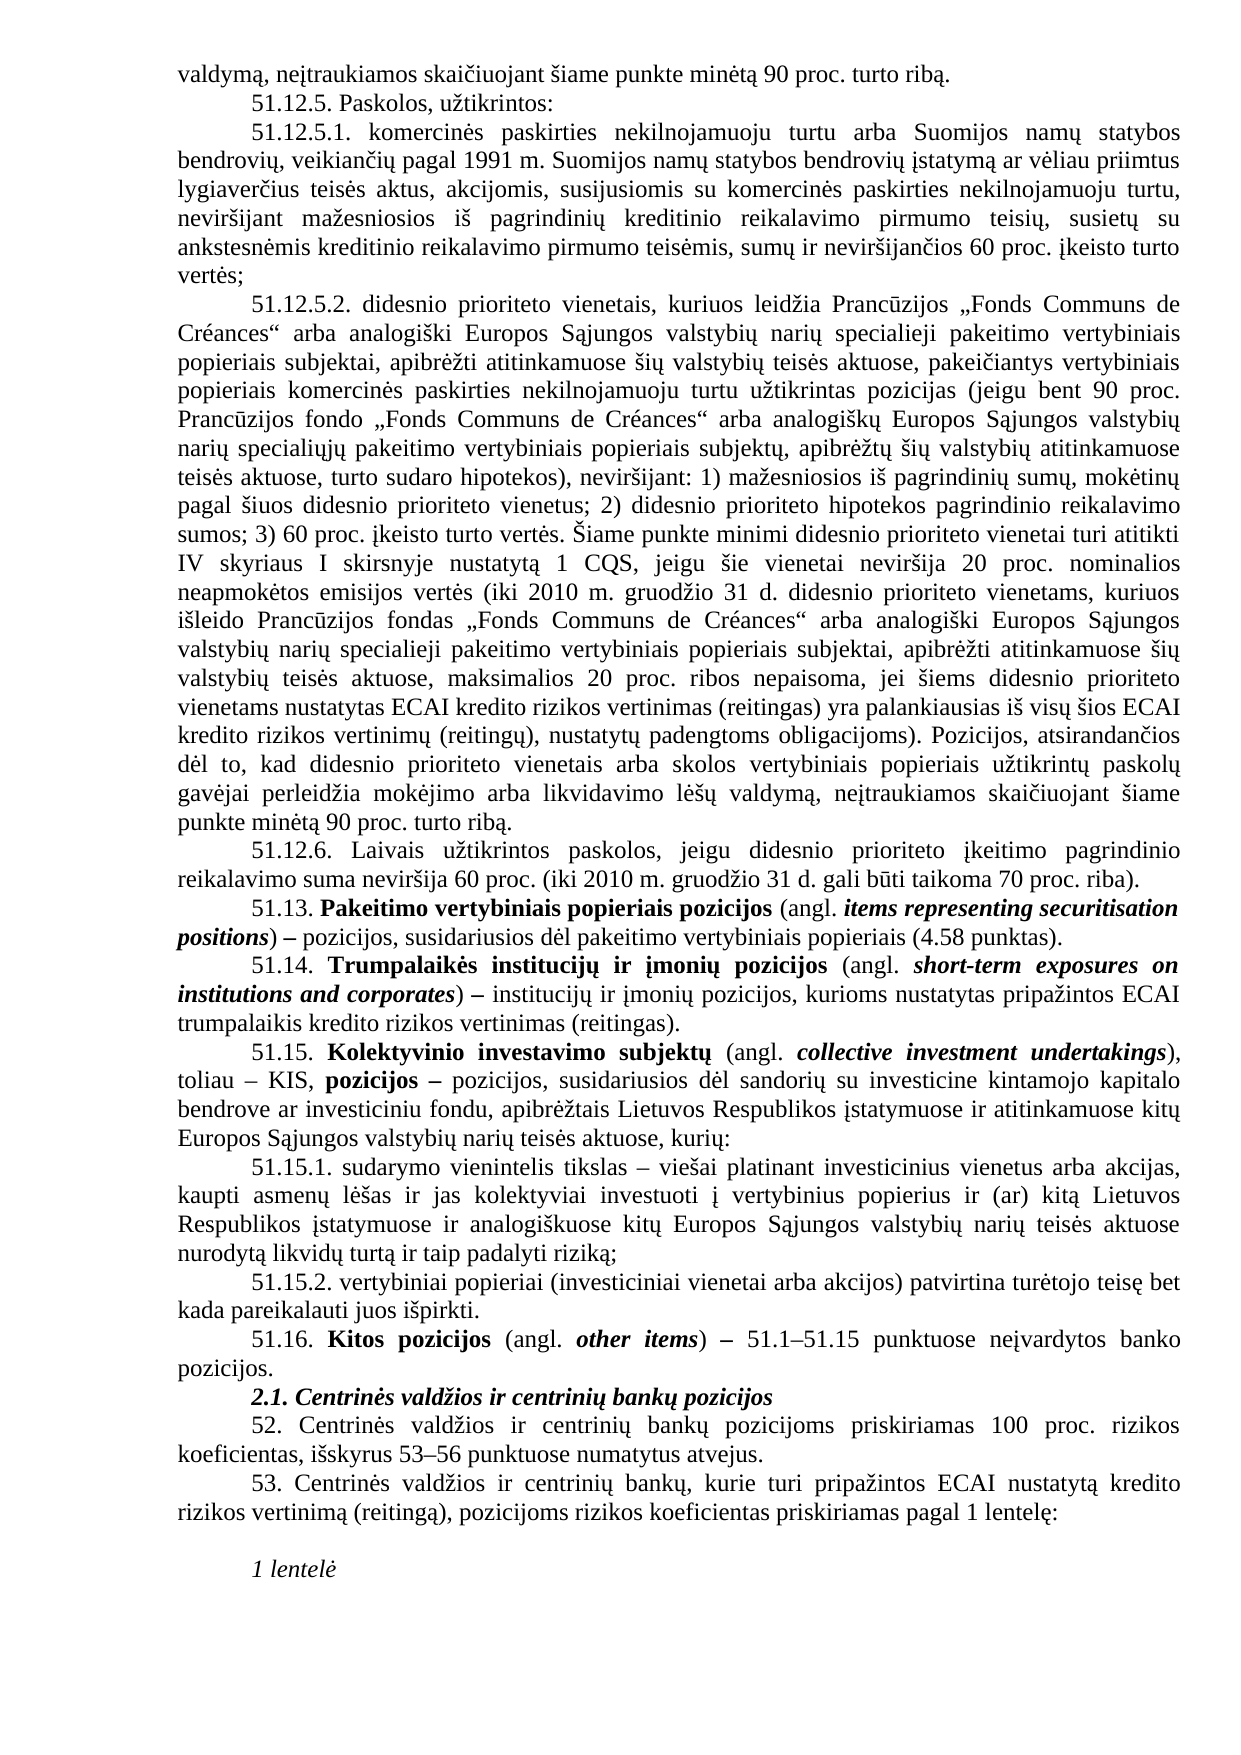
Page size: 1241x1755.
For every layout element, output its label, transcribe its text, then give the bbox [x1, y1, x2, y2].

text 2.1. Centrinės valdžios ir centrinių bankų pozicijos [177, 1382, 1181, 1410]
text 51.13. Pakeitimo vertybiniais popieriais pozicijos (angl. items representing securitisation positions) – pozicijos, susidariusios dėl pakeitimo vertybiniais popieriais (4.58 punktas). [177, 893, 1181, 950]
text 51.16. Kitos pozicijos (angl. other items) – 51.1–51.15 punktuose neįvardytos banko pozicijos. [177, 1324, 1181, 1382]
text 1 lentelė [177, 1554, 1181, 1583]
text 51.12.6. Laivais užtikrintos paskolos, jeigu didesnio prioriteto įkeitimo pagrindinio reikalavimo suma neviršija 60 proc. (iki 2010 m. gruodžio 31 d. gali būti taikoma 70 proc. riba). [177, 835, 1181, 893]
text 51.12.5.1. komercinės paskirties nekilnojamuoju turtu arba Suomijos namų statybos bendrovių, veikiančių pagal 1991 m. Suomijos namų statybos bendrovių įstatymą ar vėliau priimtus lygiaverčius teisės aktus, akcijomis, susijusiomis su komercinės paskirties nekilnojamuoju turtu, neviršijant mažesniosios iš pagrindinių kreditinio reikalavimo pirmumo teisių, susietų su ankstesnėmis kreditinio reikalavimo pirmumo teisėmis, sumų ir neviršijančios 60 proc. įkeisto turto vertės; [177, 117, 1181, 289]
text 51.15. Kolektyvinio investavimo subjektų (angl. collective investment undertakings), toliau – KIS, pozicijos – pozicijos, susidariusios dėl sandorių su investicine kintamojo kapitalo bendrove ar investiciniu fondu, apibrėžtais Lietuvos Respublikos įstatymuose ir atitinkamuose kitų Europos Sąjungos valstybių narių teisės aktuose, kurių: [177, 1037, 1181, 1152]
text 51.12.5. Paskolos, užtikrintos: [177, 88, 1181, 117]
text 51.14. Trumpalaikės institucijų ir įmonių pozicijos (angl. short-term exposures on institutions and corporates) – institucijų ir įmonių pozicijos, kurioms nustatytas pripažintos ECAI trumpalaikis kredito rizikos vertinimas (reitingas). [177, 950, 1181, 1037]
text 52. Centrinės valdžios ir centrinių bankų pozicijoms priskiriamas 100 proc. rizikos koeficientas, išskyrus 53–56 punktuose numatytus atvejus. [177, 1410, 1181, 1468]
text 51.15.1. sudarymo vienintelis tikslas – viešai platinant investicinius vienetus arba akcijas, kaupti asmenų lėšas ir jas kolektyviai investuoti į vertybinius popierius ir (ar) kitą Lietuvos Respublikos įstatymuose ir analogiškuose kitų Europos Sąjungos valstybių narių teisės aktuose nurodytą likvidų turtą ir taip padalyti riziką; [177, 1152, 1181, 1267]
text 51.15.2. vertybiniai popieriai (investiciniai vienetai arba akcijos) patvirtina turėtojo teisę bet kada pareikalauti juos išpirkti. [177, 1267, 1181, 1324]
text 51.12.5.2. didesnio prioriteto vienetais, kuriuos leidžia Prancūzijos „Fonds Communs de Créances“ arba analogiški Europos Sąjungos valstybių narių specialieji pakeitimo vertybiniais popieriais subjektai, apibrėžti atitinkamuose šių valstybių teisės aktuose, pakeičiantys vertybiniais popieriais komercinės paskirties nekilnojamuoju turtu užtikrintas pozicijas (jeigu bent 90 proc. Prancūzijos fondo „Fonds Communs de Créances“ arba analogiškų Europos Sąjungos valstybių narių specialiųjų pakeitimo vertybiniais popieriais subjektų, apibrėžtų šių valstybių atitinkamuose teisės aktuose, turto sudaro hipotekos), neviršijant: 1) mažesniosios iš pagrindinių sumų, mokėtinų pagal šiuos didesnio prioriteto vienetus; 2) didesnio prioriteto hipotekos pagrindinio reikalavimo sumos; 3) 60 proc. įkeisto turto vertės. Šiame punkte minimi didesnio prioriteto vienetai turi atitikti IV skyriaus I skirsnyje nustatytą 1 CQS, jeigu šie vienetai neviršija 20 proc. nominalios neapmokėtos emisijos vertės (iki 2010 m. gruodžio 31 d. didesnio prioriteto vienetams, kuriuos išleido Prancūzijos fondas „Fonds Communs de Créances“ arba analogiški Europos Sąjungos valstybių narių specialieji pakeitimo vertybiniais popieriais subjektai, apibrėžti atitinkamuose šių valstybių teisės aktuose, maksimalios 20 proc. ribos nepaisoma, jei šiems didesnio prioriteto vienetams nustatytas ECAI kredito rizikos vertinimas (reitingas) yra palankiausias iš visų šios ECAI kredito rizikos vertinimų (reitingų), nustatytų padengtoms obligacijoms). Pozicijos, atsirandančios dėl to, kad didesnio prioriteto vienetais arba skolos vertybiniais popieriais užtikrintų paskolų gavėjai perleidžia mokėjimo arba likvidavimo lėšų valdymą, neįtraukiamos skaičiuojant šiame punkte minėtą 90 proc. turto ribą. [177, 289, 1181, 835]
text valdymą, neįtraukiamos skaičiuojant šiame punkte minėtą 90 proc. turto ribą. [177, 59, 1181, 88]
text 53. Centrinės valdžios ir centrinių bankų, kurie turi pripažintos ECAI nustatytą kredito rizikos vertinimą (reitingą), pozicijoms rizikos koeficientas priskiriamas pagal 1 lentelę: [177, 1468, 1181, 1525]
